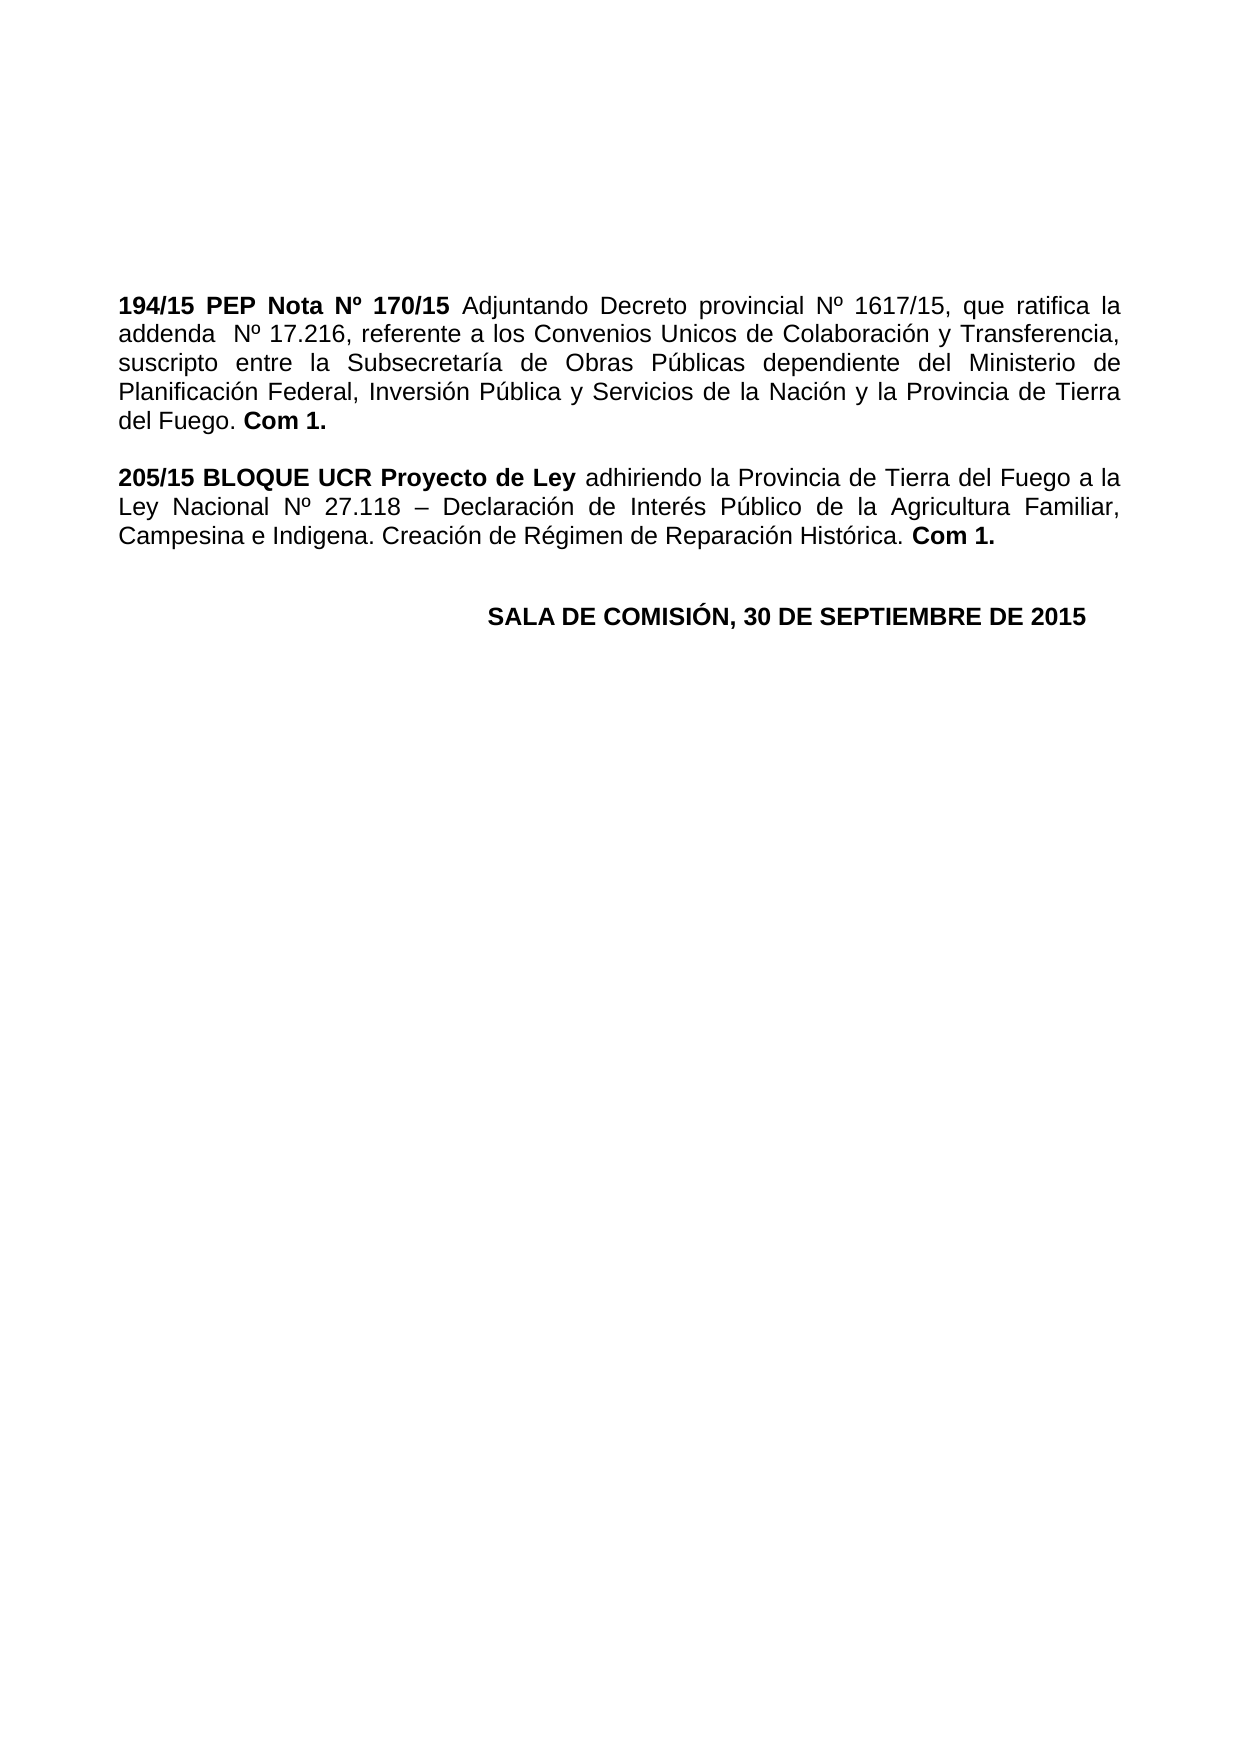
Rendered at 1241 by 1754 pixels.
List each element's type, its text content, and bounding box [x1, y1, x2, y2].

text SALA DE COMISIÓN, 30 DE SEPTIEMBRE DE 2015 [118, 602, 1122, 631]
text 194/15 PEP Nota Nº 170/15 Adjuntando Decreto provincial Nº 1617/15, que ratifica la addenda Nº 17.216, referente a los Convenios Unicos de Colaboración y Transferencia, suscripto entre la Subsecretaría de Obras Públicas dependiente del Ministerio de Planificación Federal, Inversión Pública y Servicios de la Nación y la Provincia de Tierra del Fuego. Com 1. [118, 291, 1122, 434]
text 205/15 BLOQUE UCR Proyecto de Ley adhiriendo la Provincia de Tierra del Fuego a la Ley Nacional Nº 27.118 – Declaración de Interés Público de la Agricultura Familiar, Campesina e Indigena. Creación de Régimen de Reparación Histórica. Com 1. [118, 463, 1122, 549]
